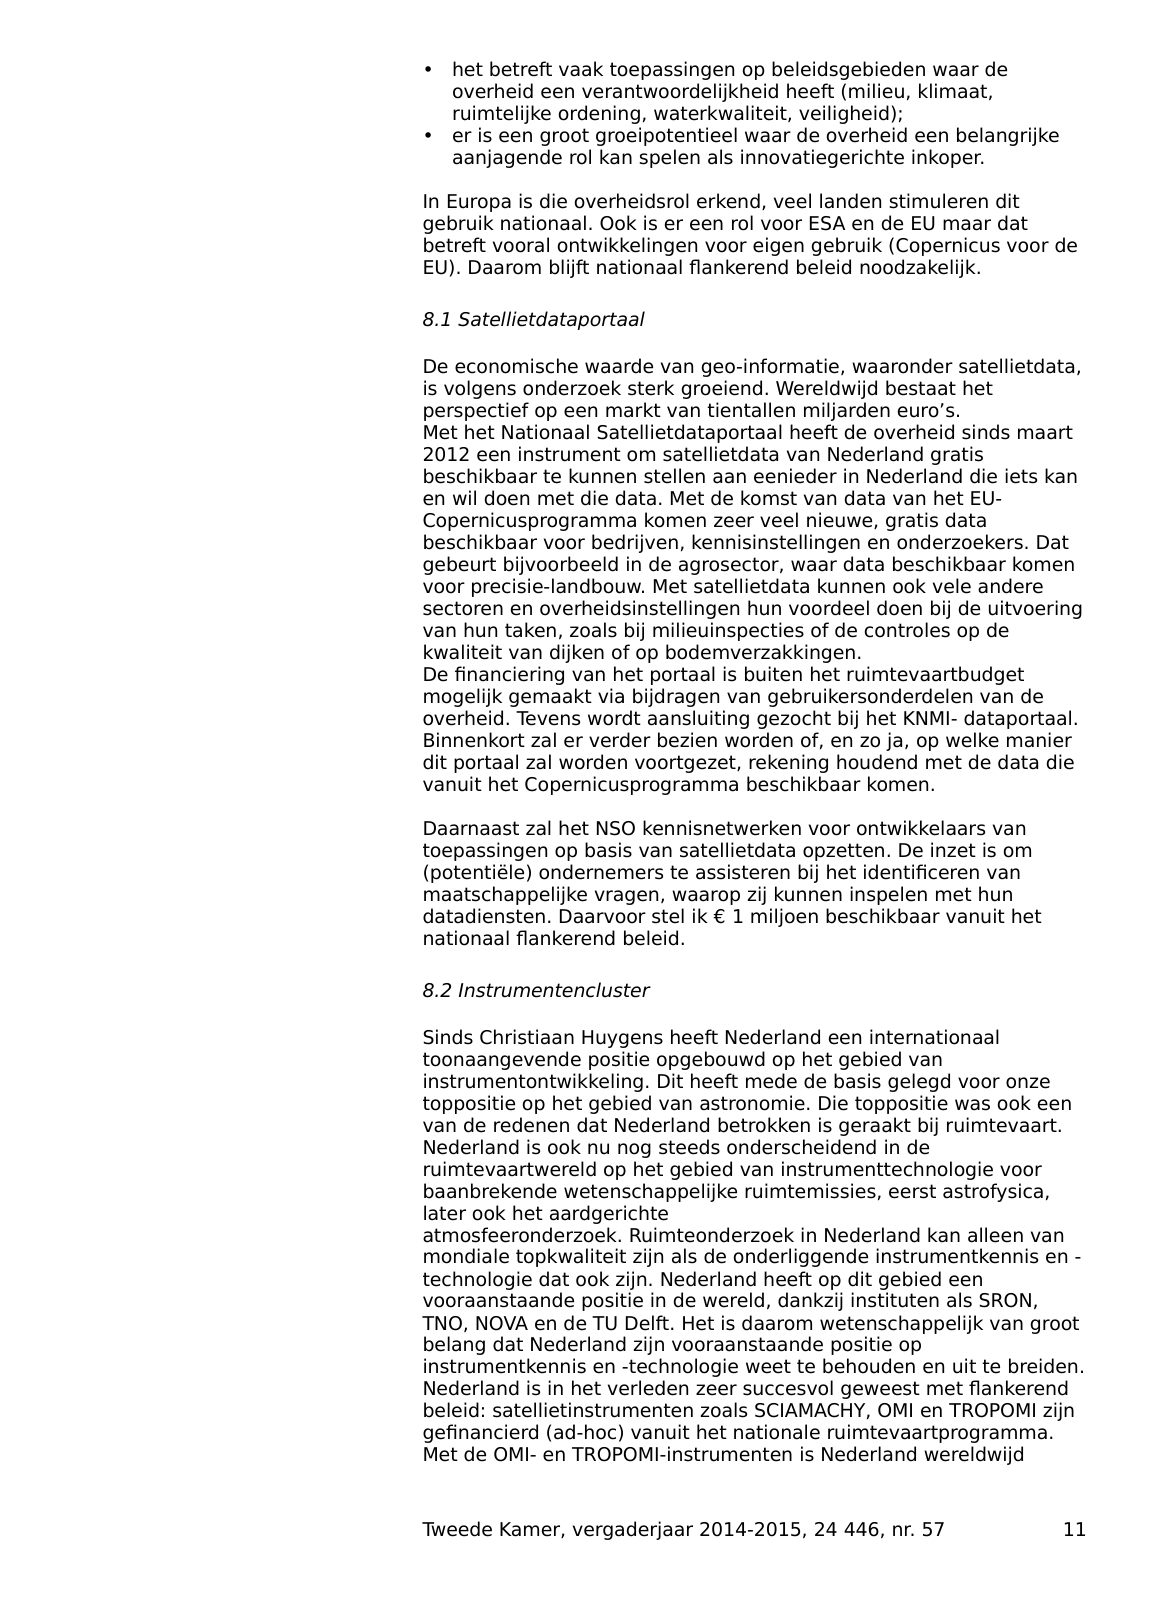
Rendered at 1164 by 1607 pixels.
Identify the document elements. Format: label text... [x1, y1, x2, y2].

text Nederland is in het verleden zeer succesvol geweest met flankerend beleid: satellietinstrumenten zoals SCIAMACHY, OMI en TROPOMI zijn gefinancierd (ad-hoc) vanuit het nationale ruimtevaartprogramma. Met de OMI- en TROPOMI-instrumenten is Nederland wereldwijd [422, 1378, 1087, 1466]
text • het betreft vaak toepassingen op beleidsgebieden waar de overheid een verantwoordelijkheid heeft (milieu, klimaat, ruimtelijke ordening, waterkwaliteit, veiligheid); [422, 59, 1087, 125]
text De economische waarde van geo-informatie, waaronder satellietdata, is volgens onderzoek sterk groeiend. Wereldwijd bestaat het perspectief op een markt van tientallen miljarden euro’s. [422, 356, 1087, 422]
subtitle 8.2 Instrumentencluster [422, 980, 1087, 1002]
text • er is een groot groeipotentieel waar de overheid een belangrijke aanjagende rol kan spelen als innovatiegerichte inkoper. [422, 125, 1087, 169]
text In Europa is die overheidsrol erkend, veel landen stimuleren dit gebruik nationaal. Ook is er een rol voor ESA en de EU maar dat betreft vooral ontwikkelingen voor eigen gebruik (Copernicus voor de EU). Daarom blijft nationaal flankerend beleid noodzakelijk. [422, 191, 1087, 279]
text atmosfeeronderzoek. Ruimteonderzoek in Nederland kan alleen van mondiale topkwaliteit zijn als de onderliggende instrumentkennis en -technologie dat ook zijn. Nederland heeft op dit gebied een vooraanstaande positie in de wereld, dankzij instituten als SRON, TNO, NOVA en de TU Delft. Het is daarom wetenschappelijk van groot belang dat Nederland zijn vooraanstaande positie op instrumentkennis en -technologie weet te behouden en uit te breiden. [422, 1224, 1087, 1378]
text Daarnaast zal het NSO kennisnetwerken voor ontwikkelaars van toepassingen op basis van satellietdata opzetten. De inzet is om (potentiële) ondernemers te assisteren bij het identificeren van maatschappelijke vragen, waarop zij kunnen inspelen met hun datadiensten. Daarvoor stel ik € 1 miljoen beschikbaar vanuit het nationaal flankerend beleid. [422, 818, 1087, 950]
subtitle 8.1 Satellietdataportaal [422, 309, 1087, 331]
text Sinds Christiaan Huygens heeft Nederland een internationaal toonaangevende positie opgebouwd op het gebied van instrumentontwikkeling. Dit heeft mede de basis gelegd voor onze toppositie op het gebied van astronomie. Die toppositie was ook een van de redenen dat Nederland betrokken is geraakt bij ruimtevaart. Nederland is ook nu nog steeds onderscheidend in de ruimtevaartwereld op het gebied van instrumenttechnologie voor baanbrekende wetenschappelijke ruimtemissies, eerst astrofysica, later ook het aardgerichte [422, 1027, 1087, 1224]
text Met het Nationaal Satellietdataportaal heeft de overheid sinds maart 2012 een instrument om satellietdata van Nederland gratis beschikbaar te kunnen stellen aan eenieder in Nederland die iets kan en wil doen met die data. Met de komst van data van het EU-Copernicusprogramma komen zeer veel nieuwe, gratis data beschikbaar voor bedrijven, kennisinstellingen en onderzoekers. Dat gebeurt bijvoorbeeld in de agrosector, waar data beschikbaar komen voor precisie-landbouw. Met satellietdata kunnen ook vele andere sectoren en overheidsinstellingen hun voordeel doen bij de uitvoering van hun taken, zoals bij milieuinspecties of de controles op de kwaliteit van dijken of op bodemverzakkingen. [422, 422, 1087, 664]
text De financiering van het portaal is buiten het ruimtevaartbudget mogelijk gemaakt via bijdragen van gebruikersonderdelen van de overheid. Tevens wordt aansluiting gezocht bij het KNMI- dataportaal. Binnenkort zal er verder bezien worden of, en zo ja, op welke manier dit portaal zal worden voortgezet, rekening houdend met de data die vanuit het Copernicusprogramma beschikbaar komen. [422, 664, 1087, 796]
